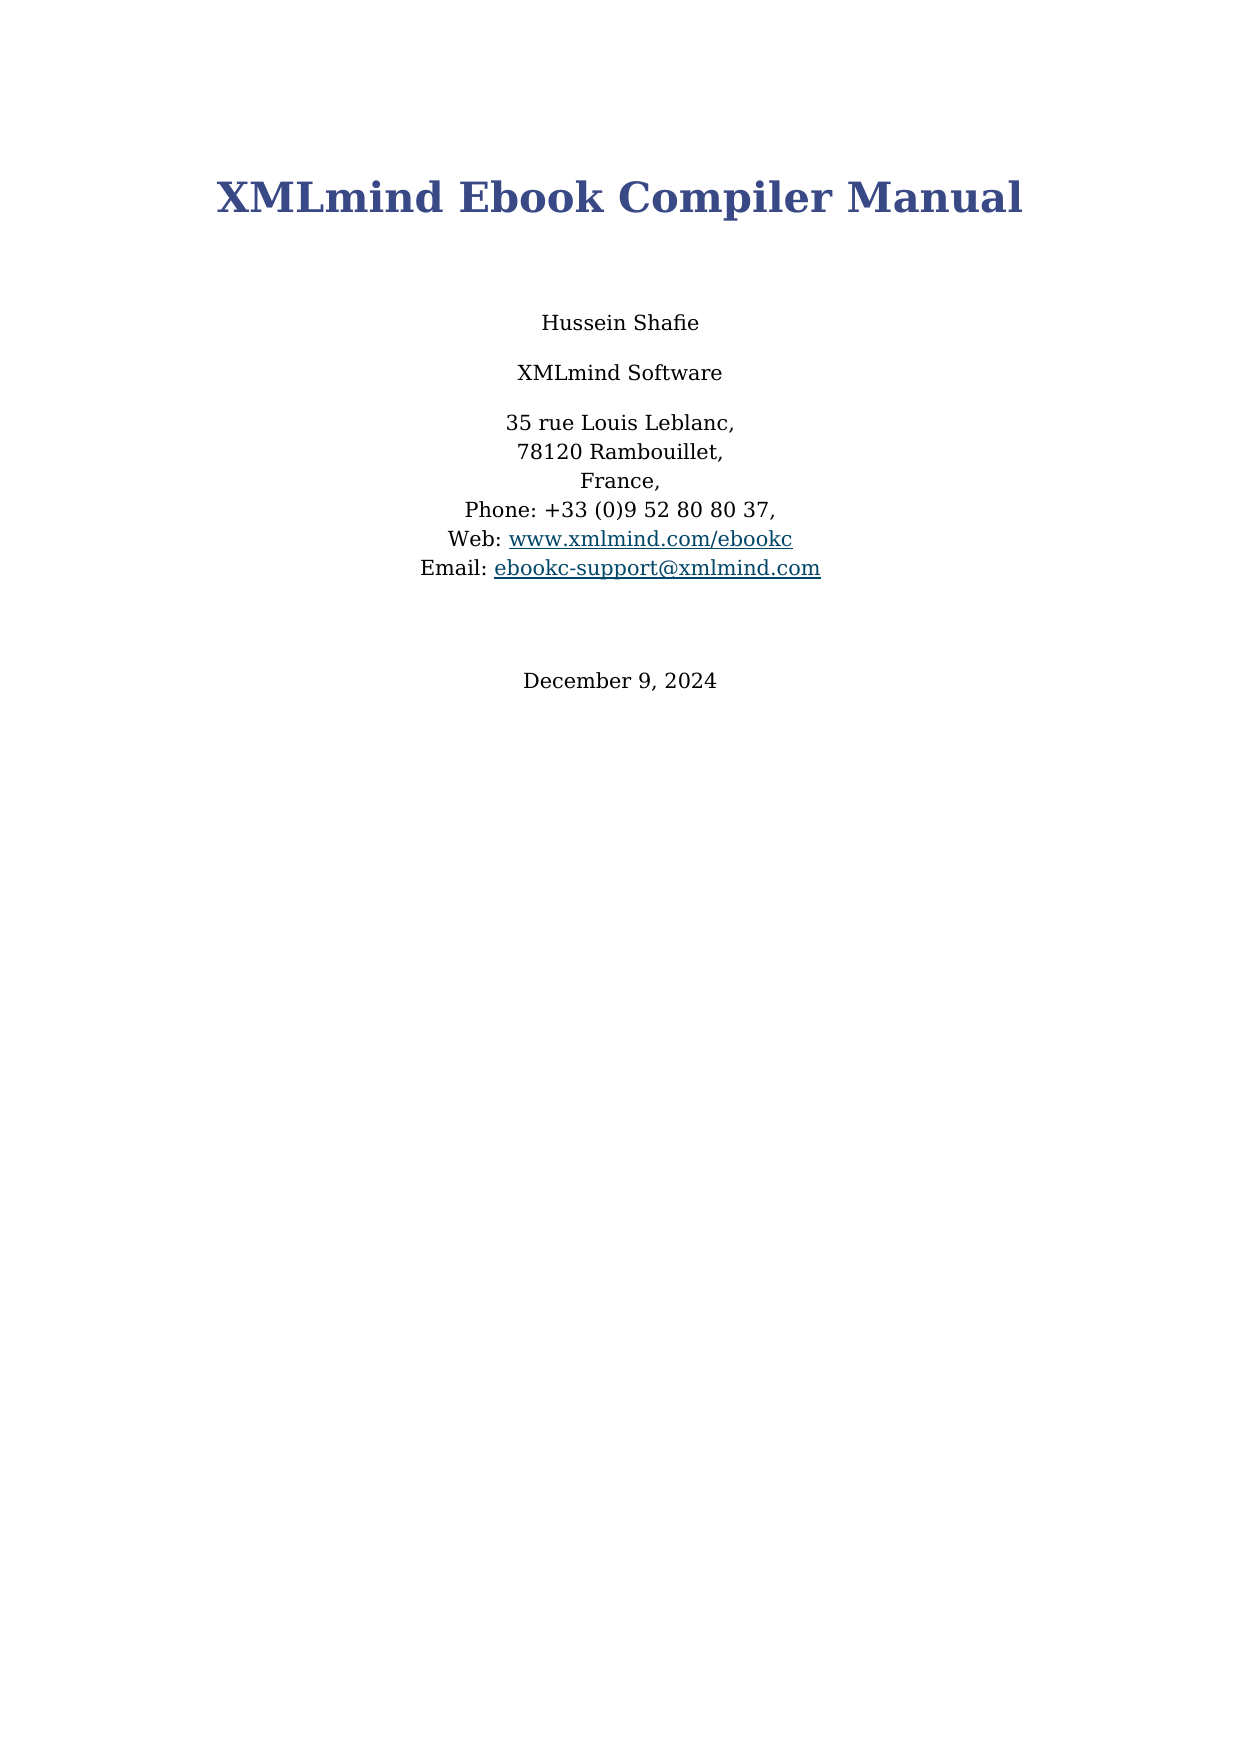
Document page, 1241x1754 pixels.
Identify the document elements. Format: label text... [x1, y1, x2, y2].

text Email: ebookc-support@xmlmind.com [150, 551, 1090, 581]
text December 9, 2024 [150, 664, 1090, 693]
text France, [150, 464, 1090, 493]
text Phone: +33 (0)9 52 80 80 37, [150, 493, 1090, 522]
text 78120 Rambouillet, [150, 435, 1090, 464]
picture [539, 535, 545, 543]
picture [667, 560, 677, 573]
text Web: www.xmlmind.com/ebookc [150, 522, 1090, 551]
text 35 rue Louis Leblanc, [150, 406, 1090, 435]
text XMLmind Ebook Compiler Manual [150, 173, 1090, 222]
text XMLmind Software [150, 356, 1090, 385]
picture [557, 535, 562, 543]
text Hussein Shafie [150, 306, 1090, 335]
